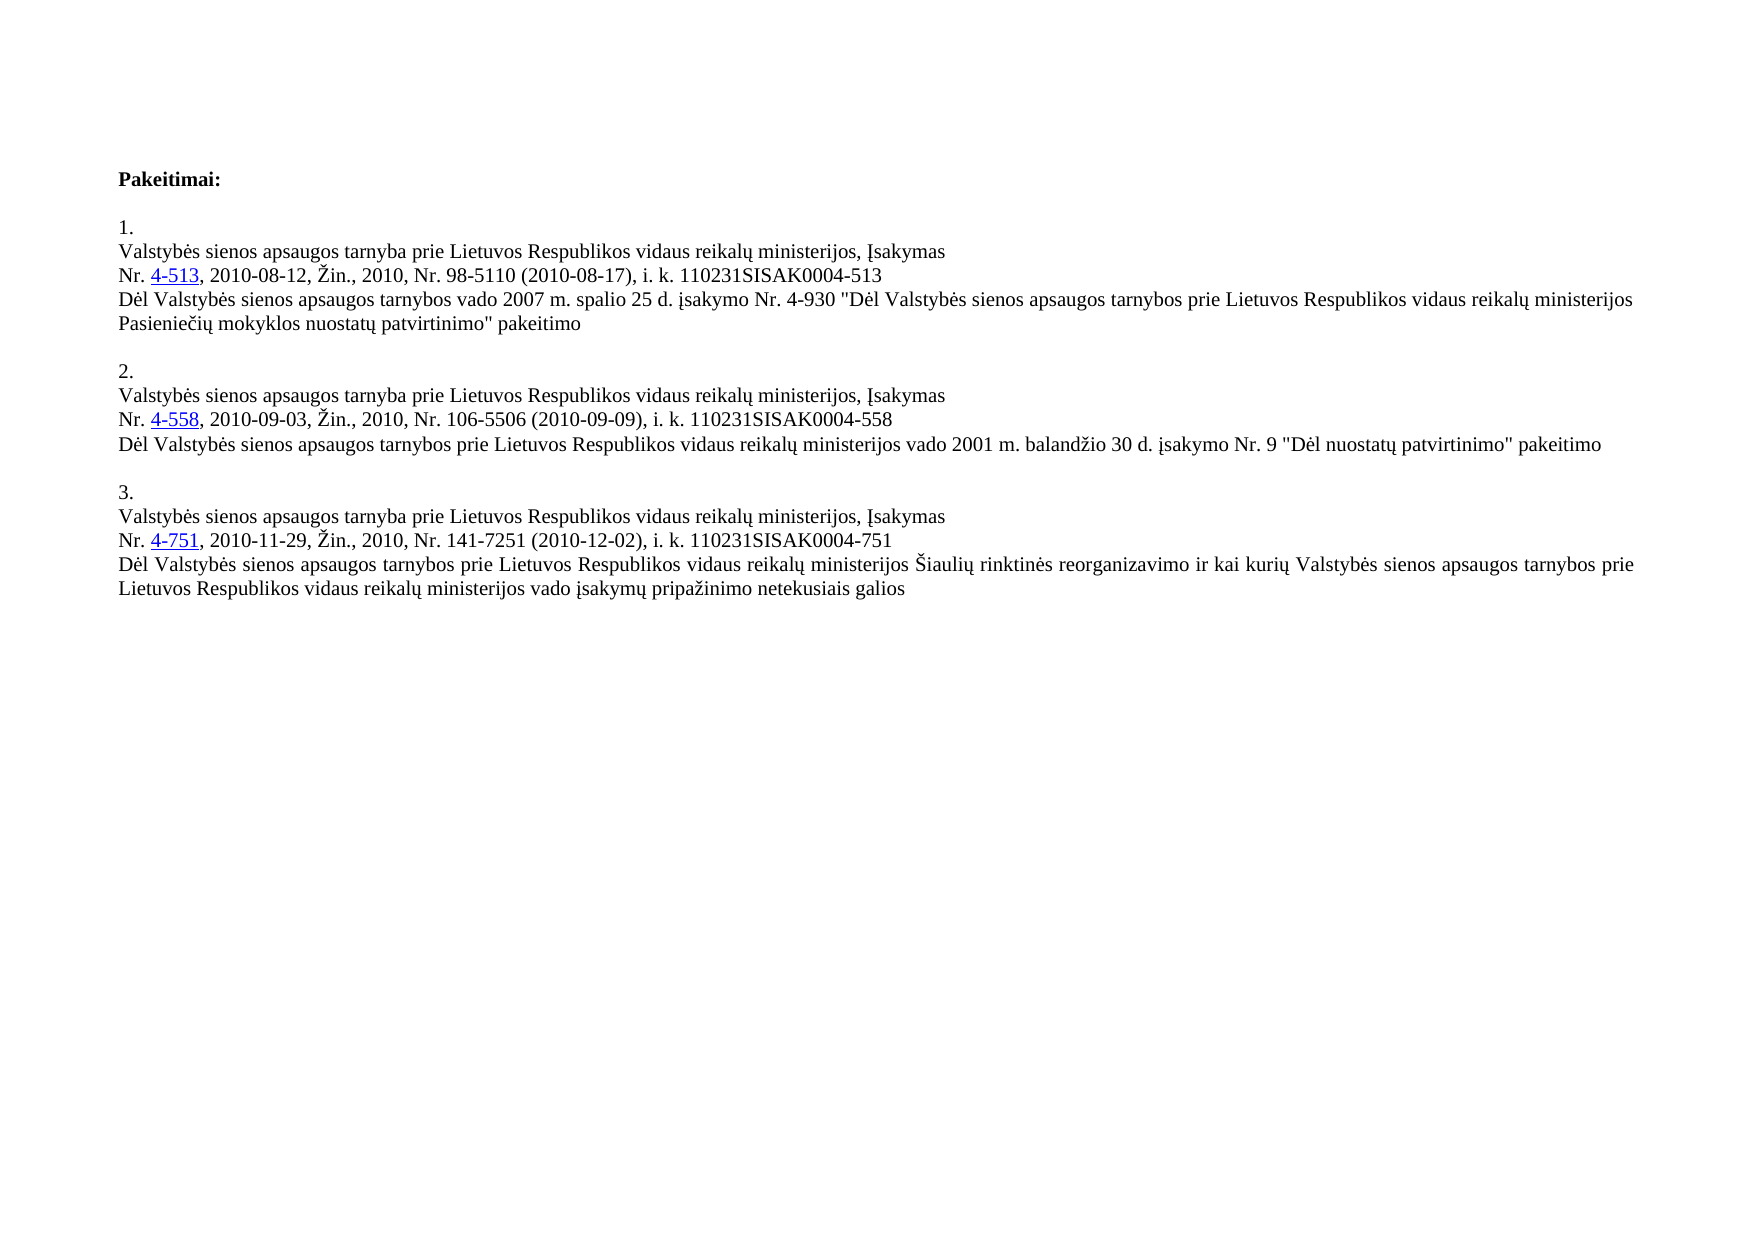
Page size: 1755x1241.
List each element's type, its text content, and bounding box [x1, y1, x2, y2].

text Dėl Valstybės sienos apsaugos tarnybos prie Lietuvos Respublikos vidaus reikalų ministerijos Šiaulių rinktinės reorganizavimo ir kai kurių Valstybės sienos apsaugos tarnybos prie Lietuvos Respublikos vidaus reikalų ministerijos vado įsakymų pripažinimo netekusiais galios [118, 552, 1636, 600]
text Valstybės sienos apsaugos tarnyba prie Lietuvos Respublikos vidaus reikalų ministerijos, Įsakymas [118, 239, 1636, 263]
text Valstybės sienos apsaugos tarnyba prie Lietuvos Respublikos vidaus reikalų ministerijos, Įsakymas [118, 383, 1636, 407]
text 2. [118, 359, 1636, 383]
text Nr. 4-558, 2010-09-03, Žin., 2010, Nr. 106-5506 (2010-09-09), i. k. 110231SISAK0004-558 [118, 407, 1636, 431]
text Dėl Valstybės sienos apsaugos tarnybos prie Lietuvos Respublikos vidaus reikalų ministerijos vado 2001 m. balandžio 30 d. įsakymo Nr. 9 "Dėl nuostatų patvirtinimo" pakeitimo [118, 431, 1636, 456]
text Nr. 4-513, 2010-08-12, Žin., 2010, Nr. 98-5110 (2010-08-17), i. k. 110231SISAK0004-513 [118, 263, 1636, 287]
text Pakeitimai: [118, 167, 1636, 191]
text Valstybės sienos apsaugos tarnyba prie Lietuvos Respublikos vidaus reikalų ministerijos, Įsakymas [118, 504, 1636, 528]
text Nr. 4-751, 2010-11-29, Žin., 2010, Nr. 141-7251 (2010-12-02), i. k. 110231SISAK0004-751 [118, 528, 1636, 552]
text 3. [118, 479, 1636, 504]
text Dėl Valstybės sienos apsaugos tarnybos vado 2007 m. spalio 25 d. įsakymo Nr. 4-930 "Dėl Valstybės sienos apsaugos tarnybos prie Lietuvos Respublikos vidaus reikalų ministerijos Pasieniečių mokyklos nuostatų patvirtinimo" pakeitimo [118, 287, 1636, 335]
text 1. [118, 215, 1636, 239]
